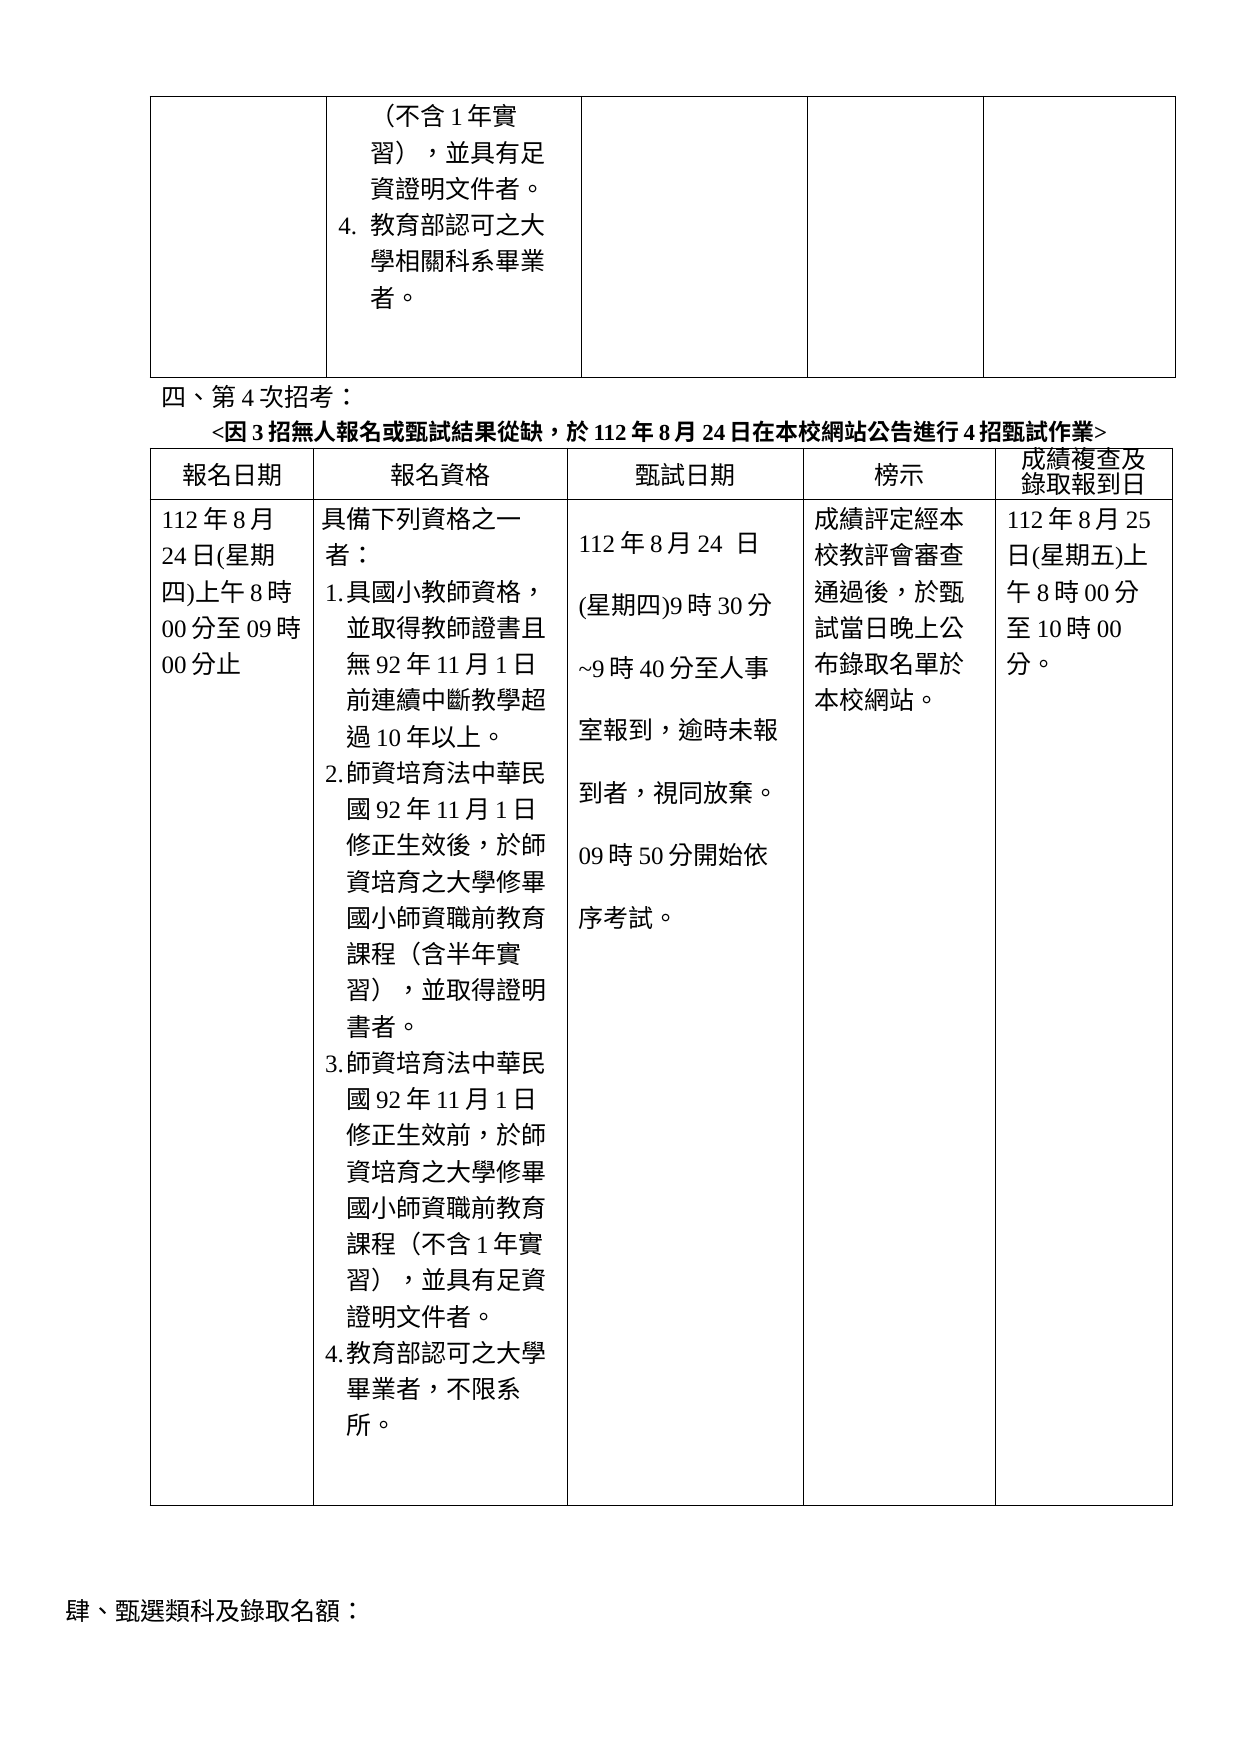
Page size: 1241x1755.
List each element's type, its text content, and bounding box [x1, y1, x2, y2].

table_cell [582, 97, 807, 377]
table_cell 112年8月24 日(星期四)9時30分~9時40分至人事室報到，逾時未報到者，視同放棄。 09時50分開始依序考試。 [568, 500, 803, 1504]
table_cell （不含1年實習），並具有足資證明文件者。 教育部認可之大學相關科系畢業者。 [327, 97, 581, 377]
table_cell 112年8月24日(星期四)上午8時00分至09時00分止 [151, 500, 313, 1504]
table_cell 報名資格 [314, 449, 567, 498]
table_cell 112年8月25 日(星期五)上午8時00分至10時00分。 [996, 500, 1172, 1504]
table_cell 報名日期 [151, 449, 313, 498]
table_cell 成績複查及 錄取報到日 [996, 449, 1172, 498]
table_cell 甄試日期 [568, 449, 803, 498]
table_cell [151, 97, 326, 377]
subtitle 肆、甄選類科及錄取名額： [65, 1568, 1175, 1631]
table_cell 具備下列資格之一者： 具國小教師資格，並取得教師證書且無92年11月1日前連續中斷教學超過10年以上。 師資培育法中華民國92年11月1日修正生效後，於師資培育之大學修畢國小師資職前教育課程（含半年實習），並取得證明書者。 師資培育法中華民國92年11月1日修正生效前，於師資培育之大學修畢國小師資職前教育課程（不含1年實習），並具有足資證明文件者。 教育部認可之大學畢業者，不限系所。 [314, 500, 567, 1504]
table_cell 成績評定經本校教評會審查通過後，於甄試當日晚上公布錄取名單於本校網站。 [804, 500, 995, 1504]
table_cell 四、第4次招考： <因3招無人報名或甄試結果從缺，於112年8月24日在本校網站公告進行4招甄試作業> [150, 378, 1172, 447]
table_cell 榜示 [804, 449, 995, 498]
table_cell [984, 97, 1175, 377]
table_cell [808, 97, 983, 377]
